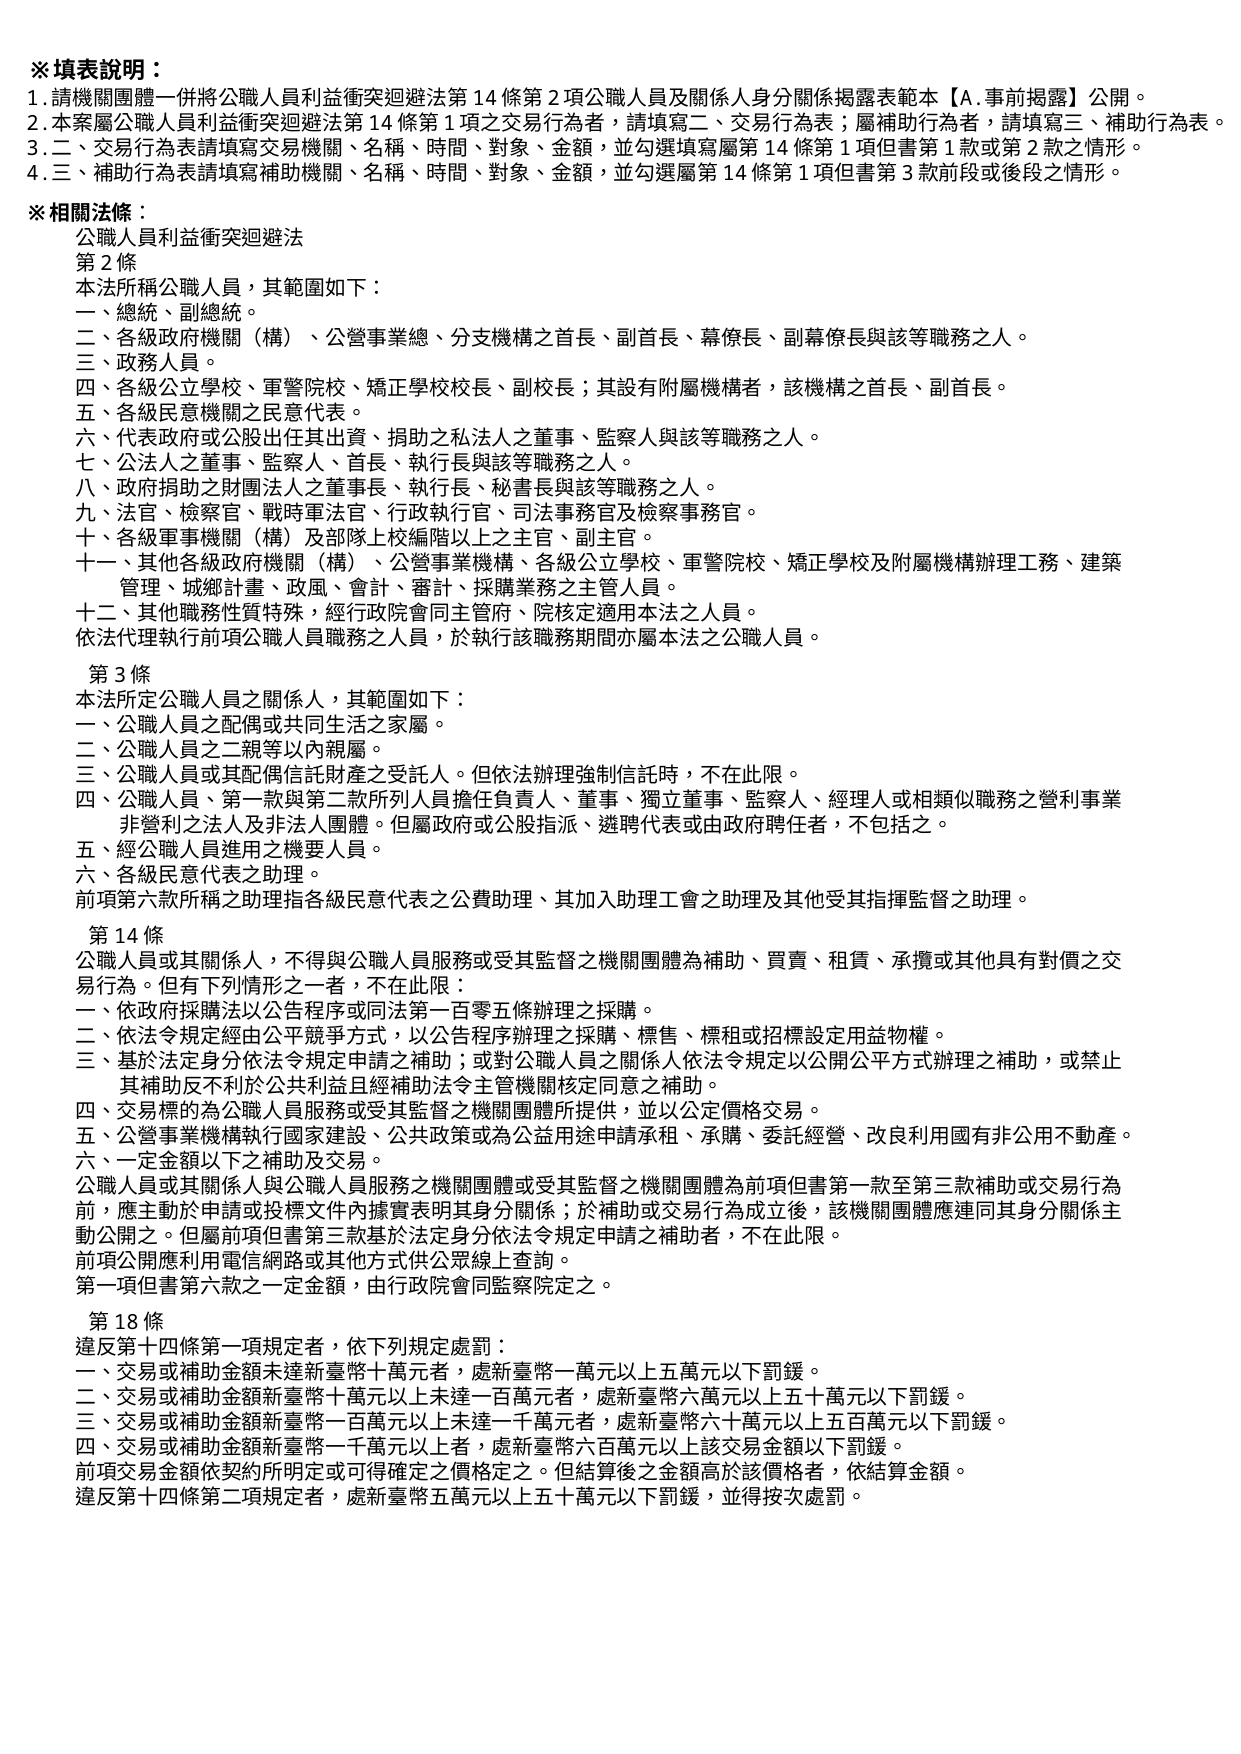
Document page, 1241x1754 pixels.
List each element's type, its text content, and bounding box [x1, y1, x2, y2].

text 二、公職人員之二親等以內親屬。 [75, 737, 1125, 762]
text 本法所稱公職人員，其範圍如下： [75, 276, 1125, 301]
text 依法代理執行前項公職人員職務之人員，於執行該職務期間亦屬本法之公職人員。 [75, 626, 1125, 651]
text 4.三、補助行為表請填寫補助機關、名稱、時間、對象、金額，並勾選屬第14條第1項但書第3款前段或後段之情形。 [26, 160, 1219, 185]
text 1.請機關團體一併將公職人員利益衝突迴避法第14條第2項公職人員及關係人身分關係揭露表範本【A.事前揭露】公開。 [26, 85, 1219, 110]
text 三、公職人員或其配偶信託財產之受託人。但依法辦理強制信託時，不在此限。 [75, 762, 1125, 787]
text 二、各級政府機關（構）、公營事業總、分支機構之首長、副首長、幕僚長、副幕僚長與該等職務之人。 [75, 326, 1125, 351]
text 四、交易標的為公職人員服務或受其監督之機關團體所提供，並以公定價格交易。 [75, 1098, 1125, 1123]
text 五、經公職人員進用之機要人員。 [75, 837, 1125, 862]
text 一、交易或補助金額未達新臺幣十萬元者，處新臺幣一萬元以上五萬元以下罰鍰。 [75, 1359, 1125, 1384]
text 五、公營事業機構執行國家建設、公共政策或為公益用途申請承租、承購、委託經營、改良利用國有非公用不動產。 [75, 1123, 1125, 1148]
text 第3條 [1, 662, 1219, 687]
text 第2條 [75, 251, 1125, 276]
text 十一、其他各級政府機關（構）、公營事業機構、各級公立學校、軍警院校、矯正學校及附屬機構辦理工務、建築管理、城鄉計畫、政風、會計、審計、採購業務之主管人員。 [75, 551, 1125, 601]
text ※相關法條： [14, 197, 1219, 226]
text 四、公職人員、第一款與第二款所列人員擔任負責人、董事、獨立董事、監察人、經理人或相類似職務之營利事業、非營利之法人及非法人團體。但屬政府或公股指派、遴聘代表或由政府聘任者，不包括之。 [75, 787, 1125, 837]
text 四、各級公立學校、軍警院校、矯正學校校長、副校長；其設有附屬機構者，該機構之首長、副首長。 [75, 376, 1125, 401]
text 公職人員或其關係人與公職人員服務之機關團體或受其監督之機關團體為前項但書第一款至第三款補助或交易行為前，應主動於申請或投標文件內據實表明其身分關係；於補助或交易行為成立後，該機關團體應連同其身分關係主動公開之。但屬前項但書第三款基於法定身分依法令規定申請之補助者，不在此限。 [75, 1173, 1125, 1248]
text 四、交易或補助金額新臺幣一千萬元以上者，處新臺幣六百萬元以上該交易金額以下罰鍰。 [75, 1434, 1125, 1459]
text 第18條 [1, 1309, 1219, 1334]
text 二、交易或補助金額新臺幣十萬元以上未達一百萬元者，處新臺幣六萬元以上五十萬元以下罰鍰。 [75, 1384, 1125, 1409]
text 2.本案屬公職人員利益衝突迴避法第14條第1項之交易行為者，請填寫二、交易行為表；屬補助行為者，請填寫三、補助行為表。 [26, 110, 1219, 135]
text 一、總統、副總統。 [75, 301, 1125, 326]
text 二、依法令規定經由公平競爭方式，以公告程序辦理之採購、標售、標租或招標設定用益物權。 [75, 1023, 1125, 1048]
text 本法所定公職人員之關係人，其範圍如下： [75, 687, 1125, 712]
text 六、一定金額以下之補助及交易。 [75, 1148, 1125, 1173]
text 3.二、交易行為表請填寫交易機關、名稱、時間、對象、金額，並勾選填寫屬第14條第1項但書第1款或第2款之情形。 [26, 135, 1219, 160]
text 十、各級軍事機關（構）及部隊上校編階以上之主官、副主官。 [75, 526, 1125, 551]
text 違反第十四條第一項規定者，依下列規定處罰： [75, 1334, 1125, 1359]
text 六、各級民意代表之助理。 [75, 862, 1125, 887]
text 前項公開應利用電信網路或其他方式供公眾線上查詢。 [75, 1248, 1125, 1273]
text 違反第十四條第二項規定者，處新臺幣五萬元以上五十萬元以下罰鍰，並得按次處罰。 [30, 1484, 1234, 1509]
text 公職人員利益衝突迴避法 [75, 226, 1125, 251]
text 九、法官、檢察官、戰時軍法官、行政執行官、司法事務官及檢察事務官。 [75, 501, 1125, 526]
text 前項交易金額依契約所明定或可得確定之價格定之。但結算後之金額高於該價格者，依結算金額。 [75, 1459, 1125, 1484]
text 八、政府捐助之財團法人之董事長、執行長、秘書長與該等職務之人。 [75, 476, 1125, 501]
text 第一項但書第六款之一定金額，由行政院會同監察院定之。 [75, 1273, 1125, 1298]
text 前項第六款所稱之助理指各級民意代表之公費助理、其加入助理工會之助理及其他受其指揮監督之助理。 [75, 887, 1125, 912]
text 公職人員或其關係人，不得與公職人員服務或受其監督之機關團體為補助、買賣、租賃、承攬或其他具有對價之交易行為。但有下列情形之一者，不在此限： [75, 948, 1125, 998]
text 五、各級民意機關之民意代表。 [75, 401, 1125, 426]
text ※填表說明： [26, 52, 1219, 85]
text 第14條 [1, 923, 1219, 948]
text 七、公法人之董事、監察人、首長、執行長與該等職務之人。 [75, 451, 1125, 476]
text 三、交易或補助金額新臺幣一百萬元以上未達一千萬元者，處新臺幣六十萬元以上五百萬元以下罰鍰。 [75, 1409, 1125, 1434]
text 三、基於法定身分依法令規定申請之補助；或對公職人員之關係人依法令規定以公開公平方式辦理之補助，或禁止其補助反不利於公共利益且經補助法令主管機關核定同意之補助。 [75, 1048, 1125, 1098]
text 十二、其他職務性質特殊，經行政院會同主管府、院核定適用本法之人員。 [75, 601, 1125, 626]
text 一、依政府採購法以公告程序或同法第一百零五條辦理之採購。 [75, 998, 1125, 1023]
text 三、政務人員。 [75, 351, 1125, 376]
text 六、代表政府或公股出任其出資、捐助之私法人之董事、監察人與該等職務之人。 [75, 426, 1125, 451]
text 一、公職人員之配偶或共同生活之家屬。 [75, 712, 1125, 737]
